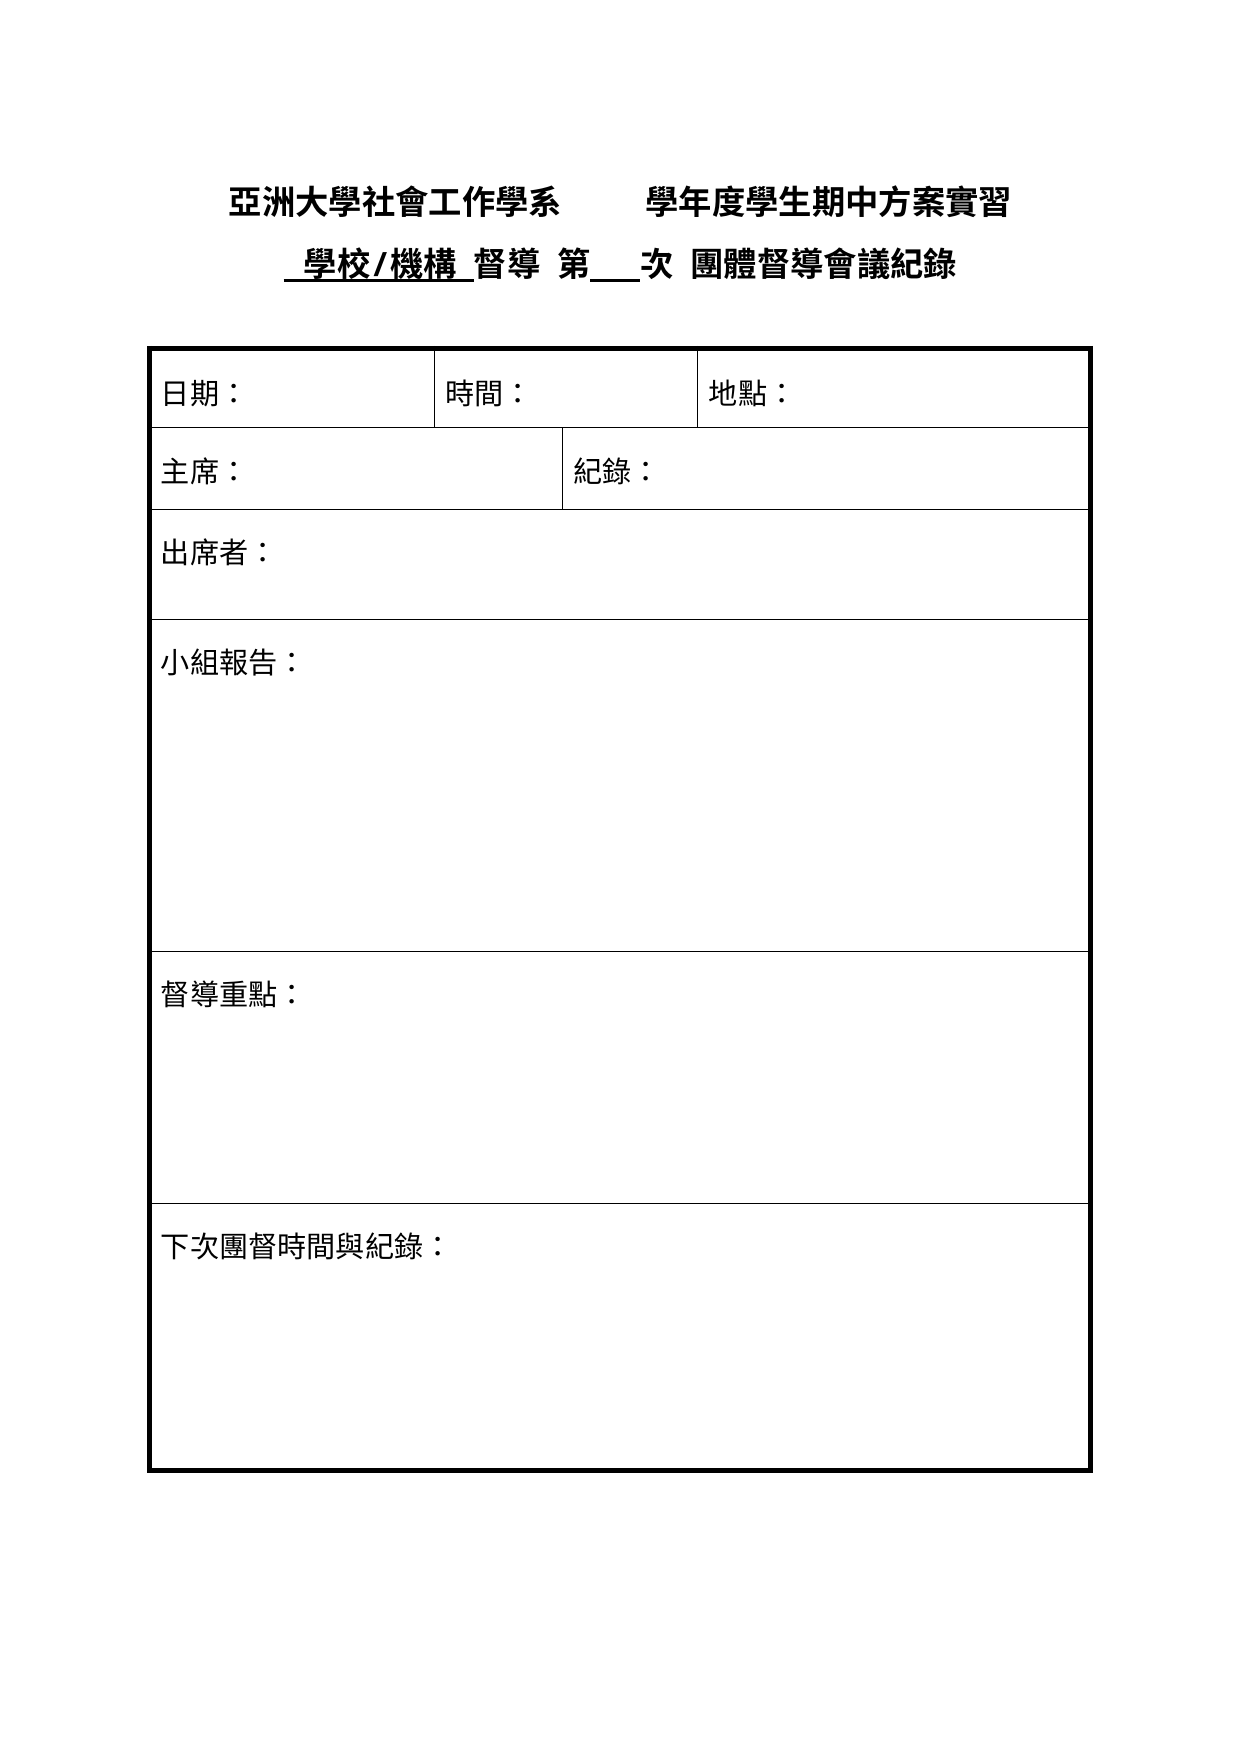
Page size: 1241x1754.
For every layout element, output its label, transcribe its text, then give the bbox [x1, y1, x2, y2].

table_header 日期： [152, 351, 434, 427]
table_cell 督導重點： [152, 952, 1088, 1202]
table_header 地點： [698, 351, 1088, 427]
table_cell 小組報告： [152, 620, 1088, 951]
text 亞洲大學社會工作學系 學年度學生期中方案實習 [187, 158, 1053, 221]
table_cell 出席者： [152, 510, 1088, 619]
table_cell 下次團督時間與紀錄： [152, 1204, 1088, 1468]
table_cell 主席： [152, 428, 562, 509]
table_cell 紀錄： [563, 428, 1088, 509]
table_header 時間： [435, 351, 697, 427]
text 學校/機構 督導 第 次 團體督導會議紀錄 [187, 221, 1053, 283]
